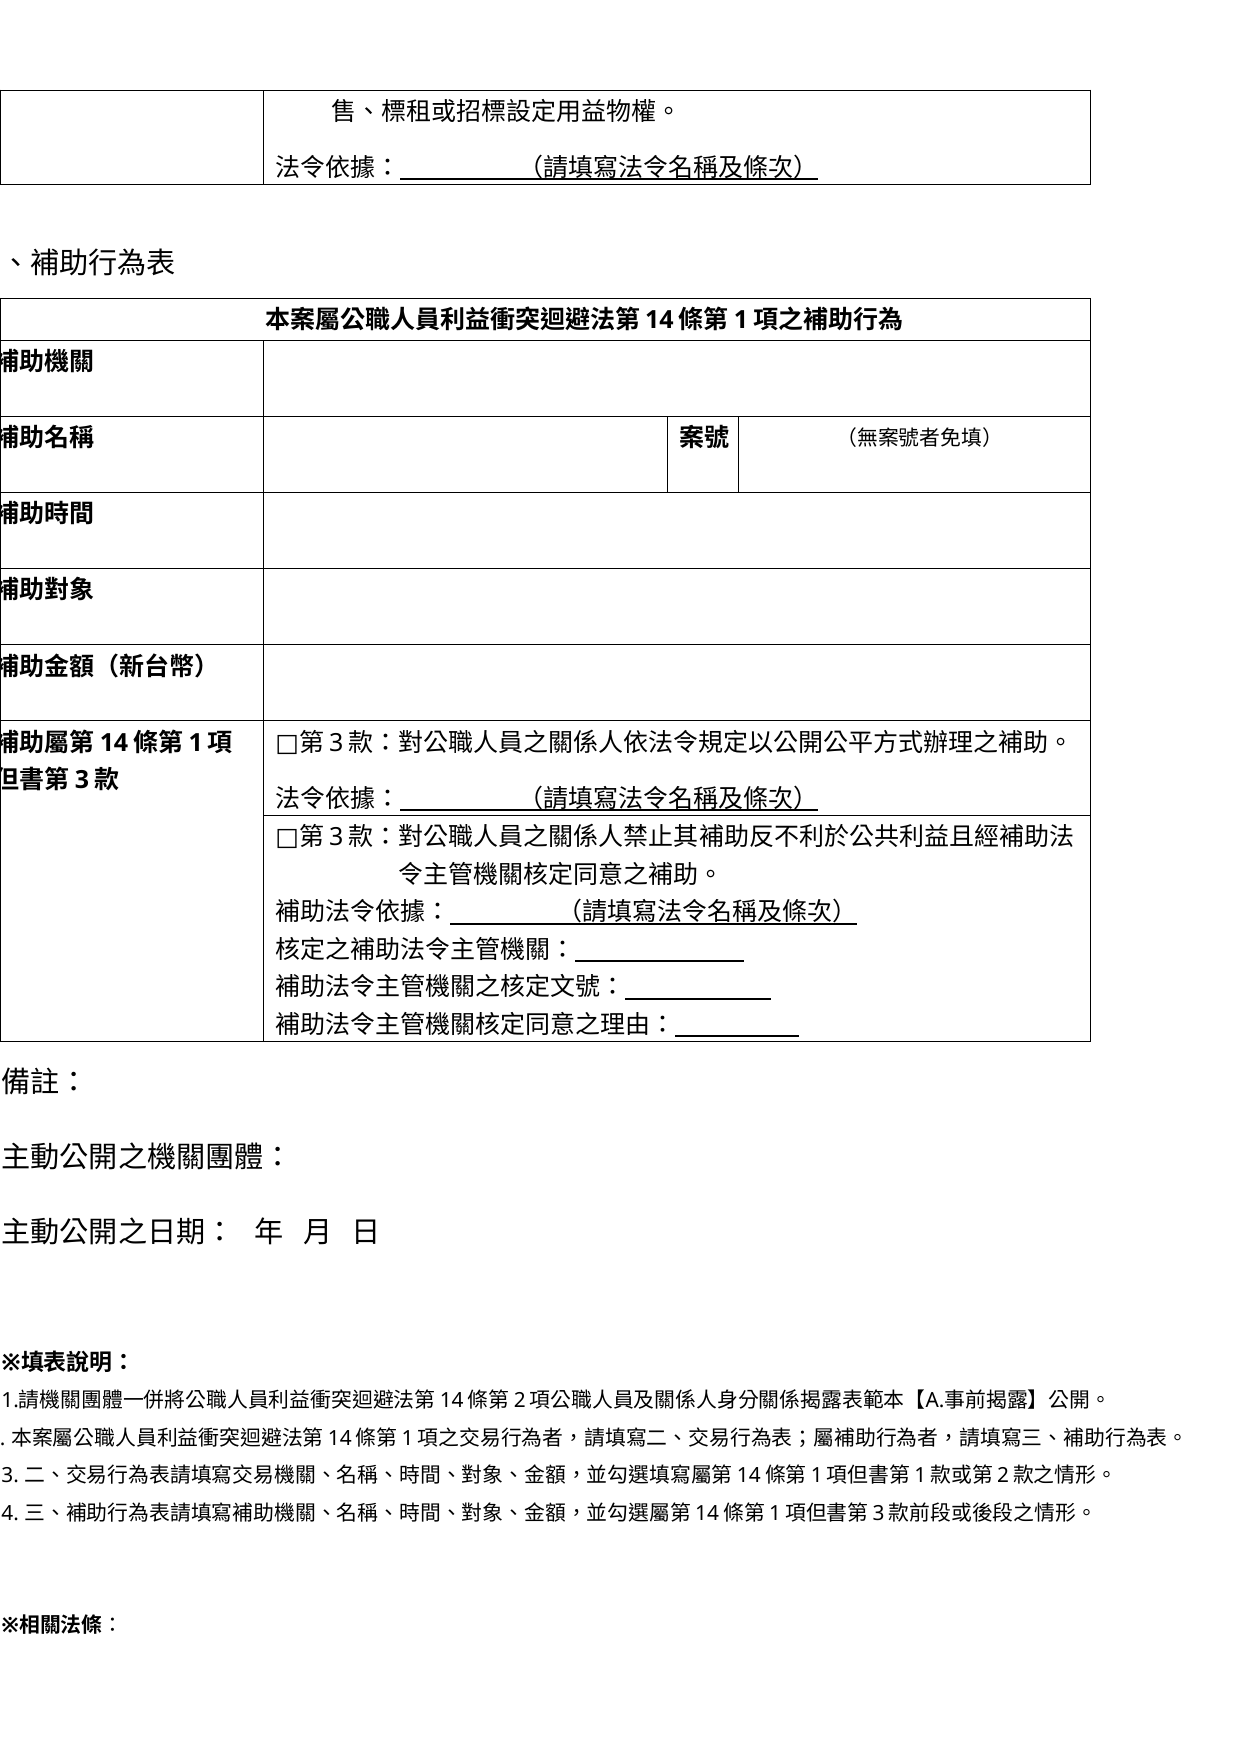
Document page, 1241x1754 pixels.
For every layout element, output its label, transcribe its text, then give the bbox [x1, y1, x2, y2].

text 三、補助行為表 [0, 223, 1240, 298]
table_cell 補助時間 [1, 493, 263, 568]
table_header 本案屬公職人員利益衝突迴避法第14條第1項之補助行為 [1, 299, 1090, 340]
table_cell 補助金額（新台幣） [1, 645, 263, 720]
text 2. 本案屬公職人員利益衝突迴避法第14條第1項之交易行為者，請填寫二、交易行為表；屬補助行為者，請填寫三、補助行為表。 [0, 1417, 1240, 1455]
table_cell 案號 [668, 417, 738, 492]
table_cell 售、標租或招標設定用益物權。 法令依據： （請填寫法令名稱及條次） [264, 91, 1090, 184]
table_cell 補助屬第14條第1項但書第3款 [1, 721, 263, 1041]
text 1.請機關團體一併將公職人員利益衝突迴避法第14條第2項公職人員及關係人身分關係揭露表範本【A.事前揭露】公開。 [1, 1380, 1240, 1417]
text 主動公開之日期： 年 月 日 [1, 1192, 1240, 1267]
table_cell [264, 493, 1090, 568]
text ※填表說明： [1, 1342, 1240, 1380]
table_cell 補助機關 [1, 341, 263, 416]
table_cell （無案號者免填） [739, 417, 1090, 492]
table_cell □第3款：對公職人員之關係人依法令規定以公開公平方式辦理之補助。 法令依據： （請填寫法令名稱及條次） [264, 721, 1090, 815]
table_cell 補助對象 [1, 569, 263, 644]
table_cell [264, 417, 667, 492]
text 備註： [1, 1042, 1240, 1117]
text 3. 二、交易行為表請填寫交易機關、名稱、時間、對象、金額，並勾選填寫屬第14條第1項但書第1款或第2款之情形。 [1, 1455, 1240, 1492]
table_cell [264, 645, 1090, 720]
text 主動公開之機關團體： [1, 1117, 1240, 1192]
text 4. 三、補助行為表請填寫補助機關、名稱、時間、對象、金額，並勾選屬第14條第1項但書第3款前段或後段之情形。 [1, 1492, 1240, 1530]
text ※相關法條： [1, 1605, 1240, 1642]
table_cell [264, 569, 1090, 644]
table_cell 補助名稱 [1, 417, 263, 492]
table_cell □第3款：對公職人員之關係人禁止其補助反不利於公共利益且經補助法令主管機關核定同意之補助。 補助法令依據： （請填寫法令名稱及條次） 核定之補助法令主管機關： 補助法令主管機關之核定文號： 補助法令主管機關核定同意之理由： [264, 816, 1090, 1041]
table_cell [264, 341, 1090, 416]
